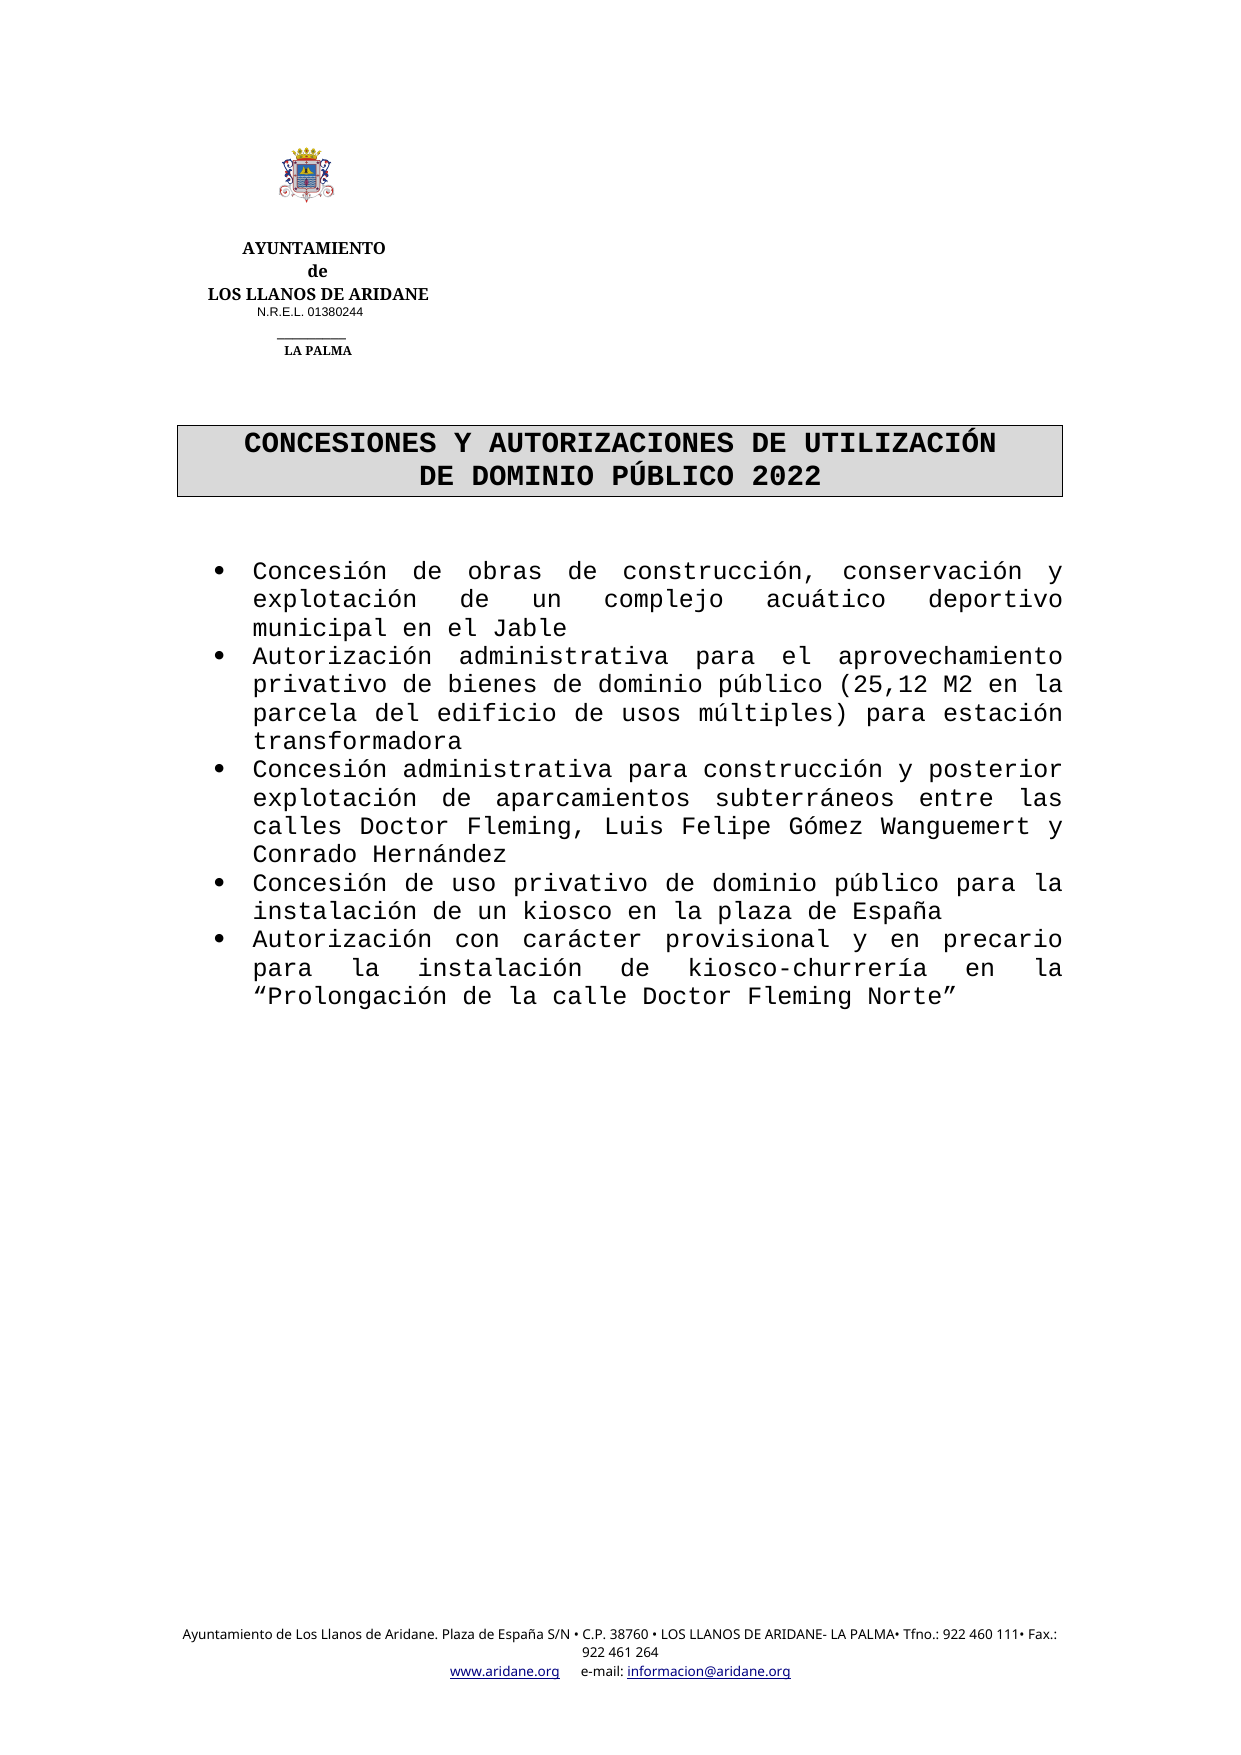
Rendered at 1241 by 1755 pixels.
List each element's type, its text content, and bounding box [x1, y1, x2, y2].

list Concesión administrativa para construcción y posterior explotación de aparcamientos subterráneos entre las calles Doctor Fleming, Luis Felipe Gómez Wanguemert y Conrado Hernández [215, 757, 1063, 870]
list Autorización con carácter provisional y en precario para la instalación de kiosco-churrería en la “Prolongación de la calle Doctor Fleming Norte” [215, 927, 1063, 1012]
text DE DOMINIO PÚBLICO 2022 [178, 458, 1062, 496]
list Concesión de uso privativo de dominio público para la instalación de un kiosco en la plaza de España [215, 870, 1063, 927]
list Concesión de obras de construcción, conservación y explotación de un complejo acuático deportivo municipal en el Jable [215, 559, 1063, 644]
list Autorización administrativa para el aprovechamiento privativo de bienes de dominio público (25,12 M2 en la parcela del edificio de usos múltiples) para estación transformadora [215, 644, 1063, 757]
text CONCESIONES Y AUTORIZACIONES DE UTILIZACIÓN [178, 426, 1062, 458]
